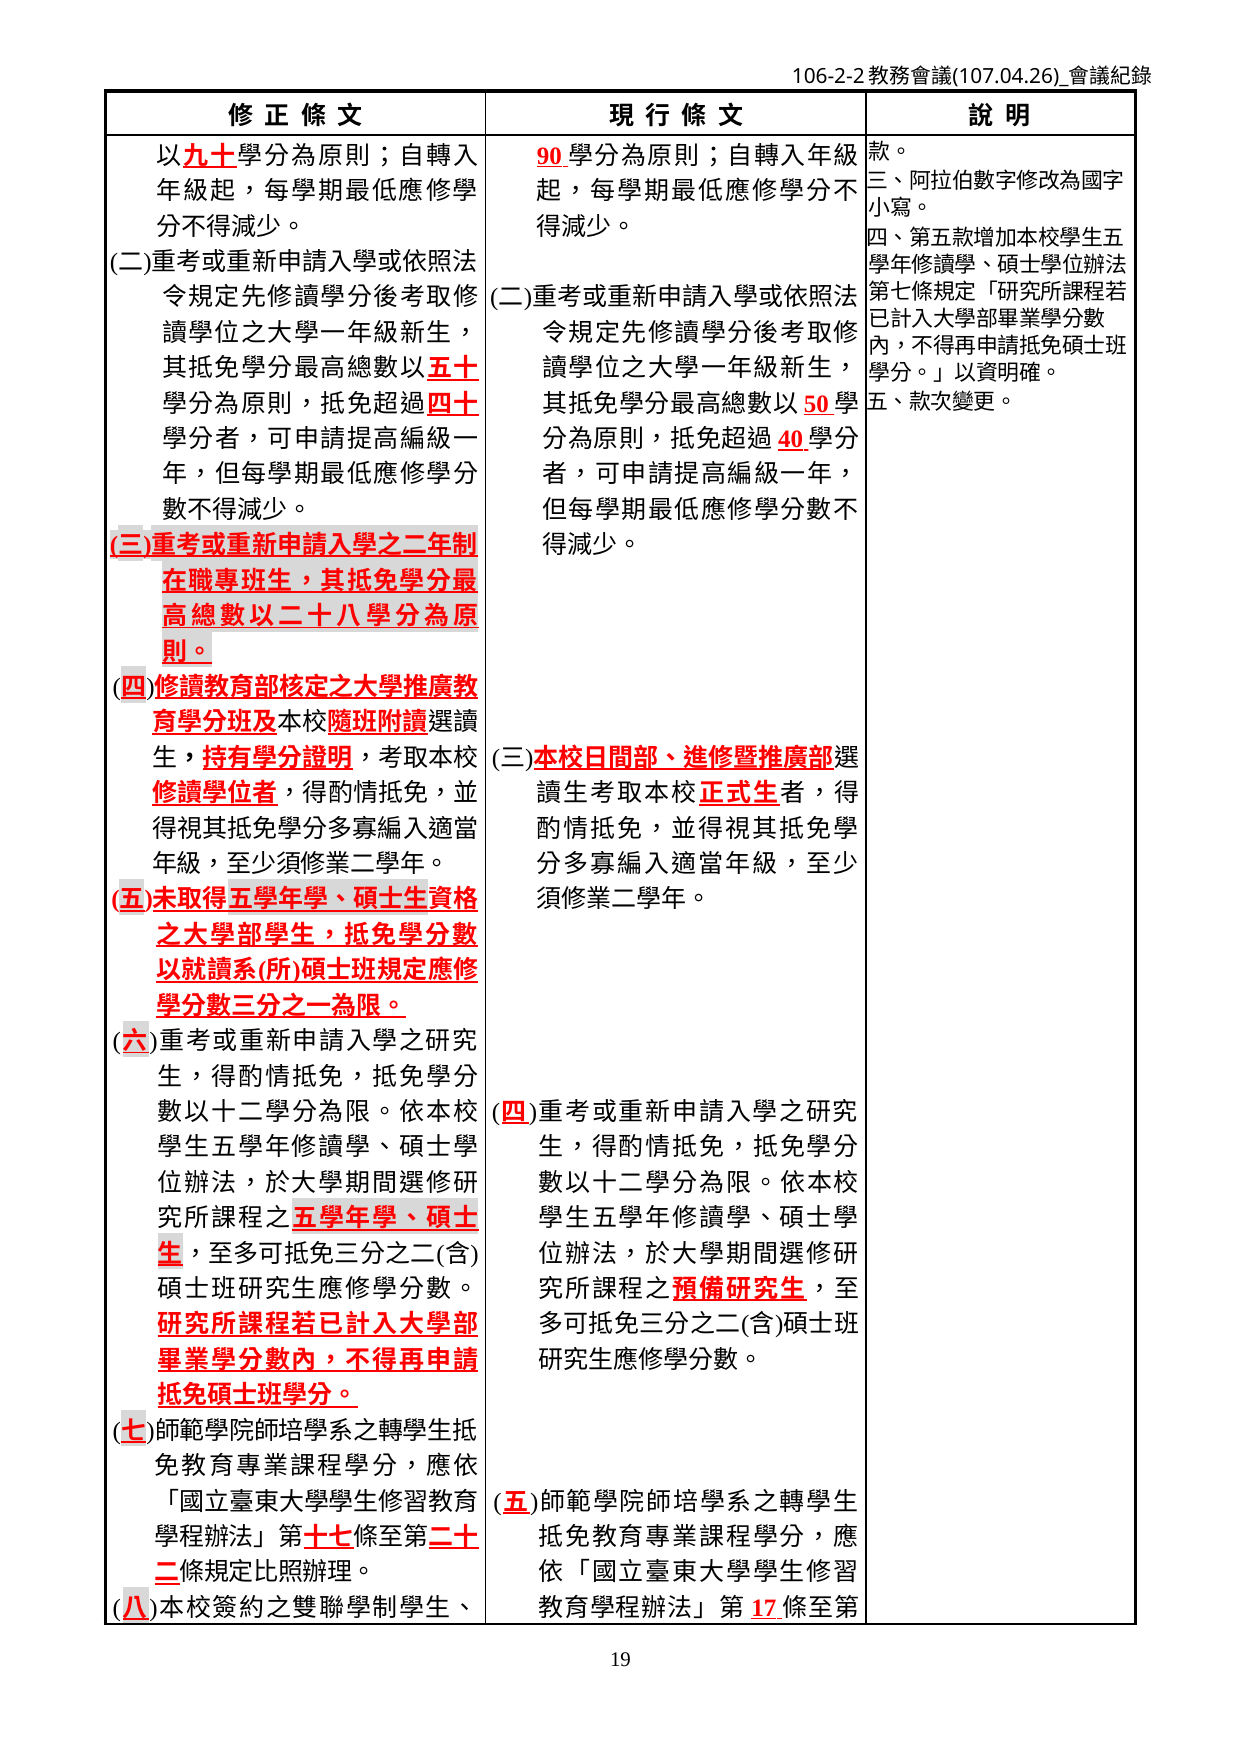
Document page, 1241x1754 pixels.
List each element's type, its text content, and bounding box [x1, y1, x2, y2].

table_header 修 正 條 文 [107, 93, 485, 134]
table_cell 90學分為原則；自轉入年級起，每學期最低應修學分不得減少。 (二)重考或重新申請入學或依照法令規定先修讀學分後考取修讀學位之大學一年級新生，其抵免學分最高總數以50學分為原則，抵免超過40學分者，可申請提高編級一年，但每學期最低應修學分數不得減少。 (三)本校日間部、進修暨推廣部選讀生考取本校正式生者，得酌情抵免，並得視其抵免學分多寡編入適當年級，至少須修業二學年。 (四)重考或重新申請入學之研究生，得酌情抵免，抵免學分數以十二學分為限。依本校學生五學年修讀學、碩士學位辦法，於大學期間選修研究所課程之預備研究生，至多可抵免三分之二(含)碩士班研究生應修學分數。 (五)師範學院師培學系之轉學生抵免教育專業課程學分，應依「國立臺東大學學生修習教育學程辦法」第17條至第 [486, 136, 865, 1623]
table_cell 以九十學分為原則；自轉入年級起，每學期最低應修學分不得減少。 (二)重考或重新申請入學或依照法令規定先修讀學分後考取修讀學位之大學一年級新生，其抵免學分最高總數以五十學分為原則，抵免超過四十學分者，可申請提高編級一年，但每學期最低應修學分數不得減少。 (三)重考或重新申請入學之二年制在職專班生，其抵免學分最高總數以二十八學分為原則。 (四)修讀教育部核定之大學推廣教育學分班及本校隨班附讀選讀生，持有學分證明，考取本校修讀學位者，得酌情抵免，並得視其抵免學分多寡編入適當年級，至少須修業二學年。 (五)未取得五學年學、碩士生資格之大學部學生，抵免學分數以就讀系(所)碩士班規定應修學分數三分之一為限。 (六)重考或重新申請入學之研究生，得酌情抵免，抵免學分數以十二學分為限。依本校學生五學年修讀學、碩士學位辦法，於大學期間選修研究所課程之五學年學、碩士生，至多可抵免三分之二(含)碩士班研究生應修學分數。研究所課程若已計入大學部畢業學分數內，不得再申請抵免碩士班學分。 (七)師範學院師培學系之轉學生抵免教育專業課程學分，應依「國立臺東大學學生修習教育學程辦法」第十七條至第二十二條規定比照辦理。 (八)本校簽約之雙聯學制學生、 [107, 136, 485, 1623]
table_cell 款。 三、阿拉伯數字修改為國字小寫。 四、第五款增加本校學生五學年修讀學、碩士學位辦法第七條規定「研究所課程若已計入大學部畢業學分數內，不得再申請抵免碩士班學分。」以資明確。 五、款次變更。 [867, 136, 1134, 1623]
table_header 現 行 條 文 [486, 93, 865, 134]
table_header 說 明 [867, 93, 1134, 134]
